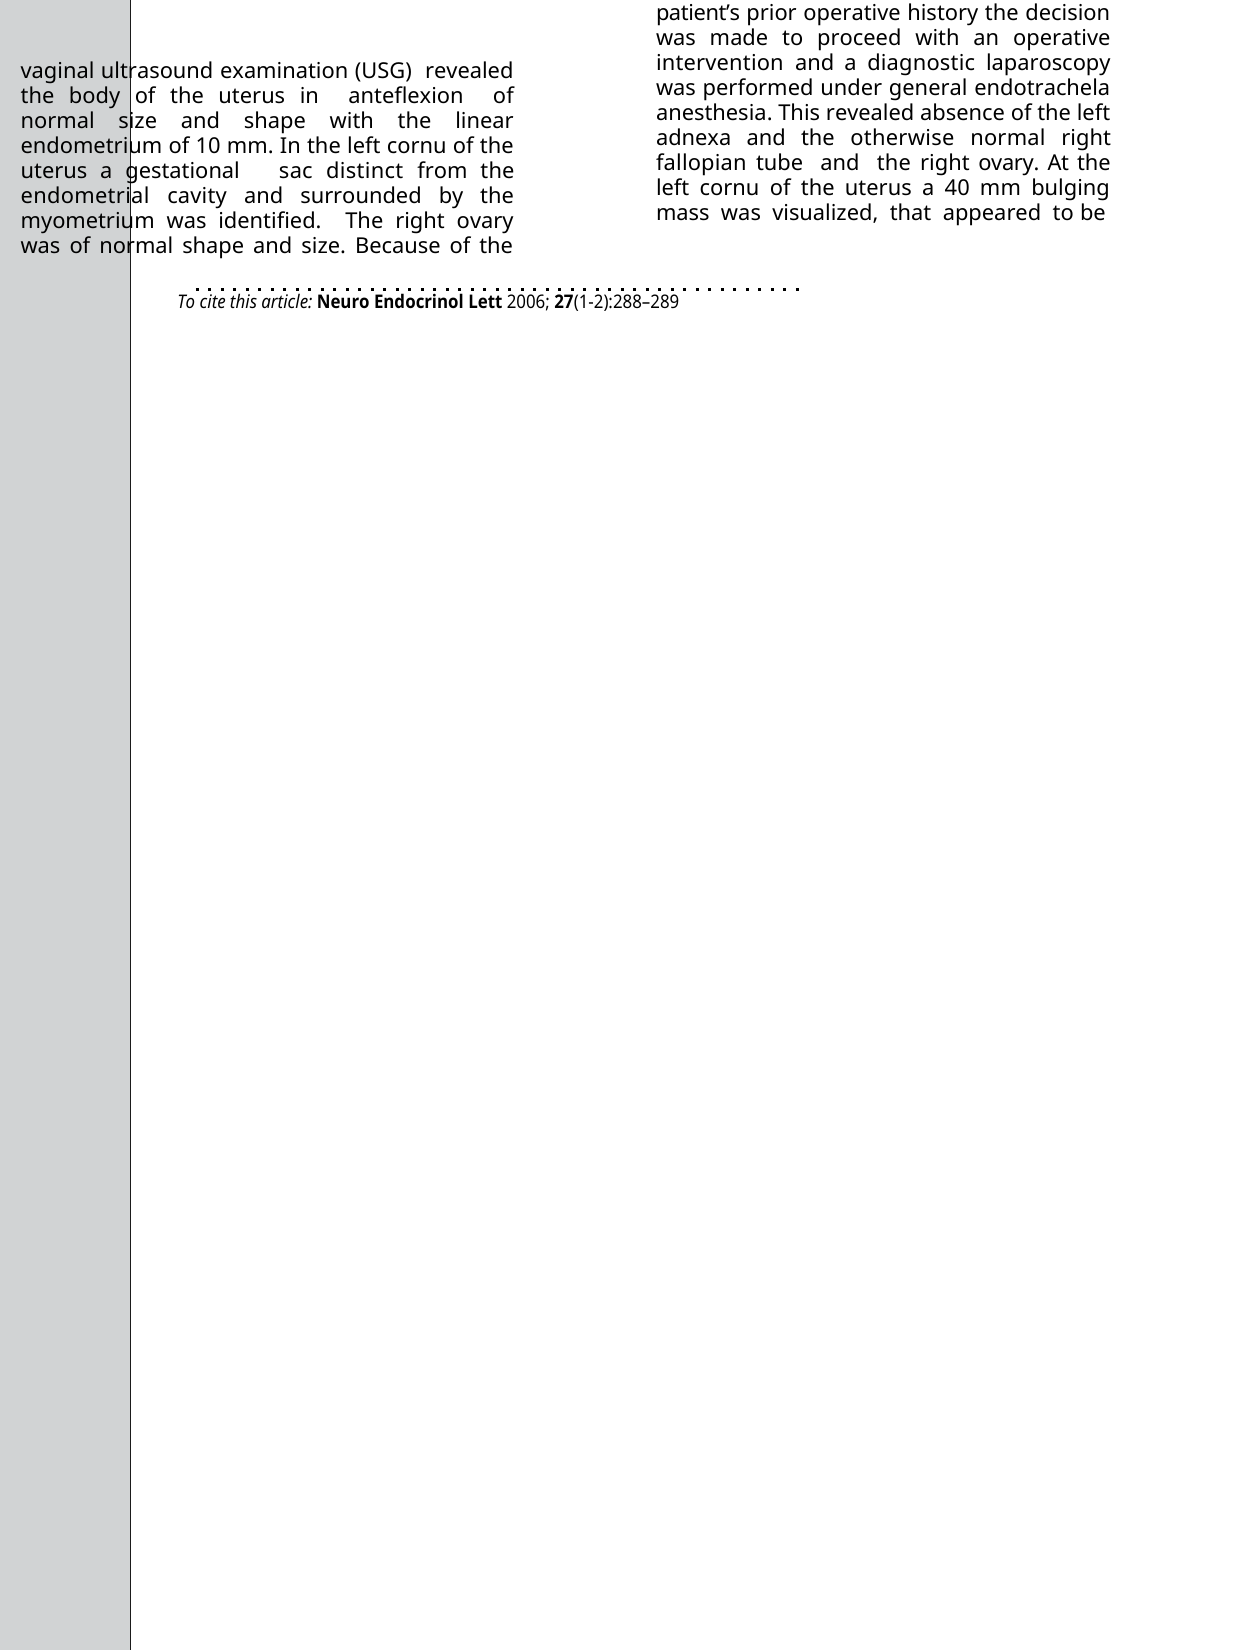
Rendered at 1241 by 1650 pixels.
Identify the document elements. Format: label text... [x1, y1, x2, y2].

text vaginal ultrasound examination (USG) revealed the body of the uterus in anteflexion of normal size and shape with the linear endometrium of 10 mm. In the left cornu of the uterus a gestational sac distinct from the endometrial cavity and surrounded by the myometrium was identified. The right ovary was of normal shape and size. Because of the [20, 58, 514, 258]
text To cite this article: Neuro Endocrinol Lett 2006; 27(1-2):288–289 [177, 291, 1228, 313]
text patient’s prior operative history the decision was made to proceed with an operative intervention and a diagnostic laparoscopy was performed under general endotrachela anesthesia. This revealed absence of the left adnexa and the otherwise normal right fallopian tube and the right ovary. At the left cornu of the uterus a 40 mm bulging mass was visualized, that appeared to be [656, 0, 1111, 225]
